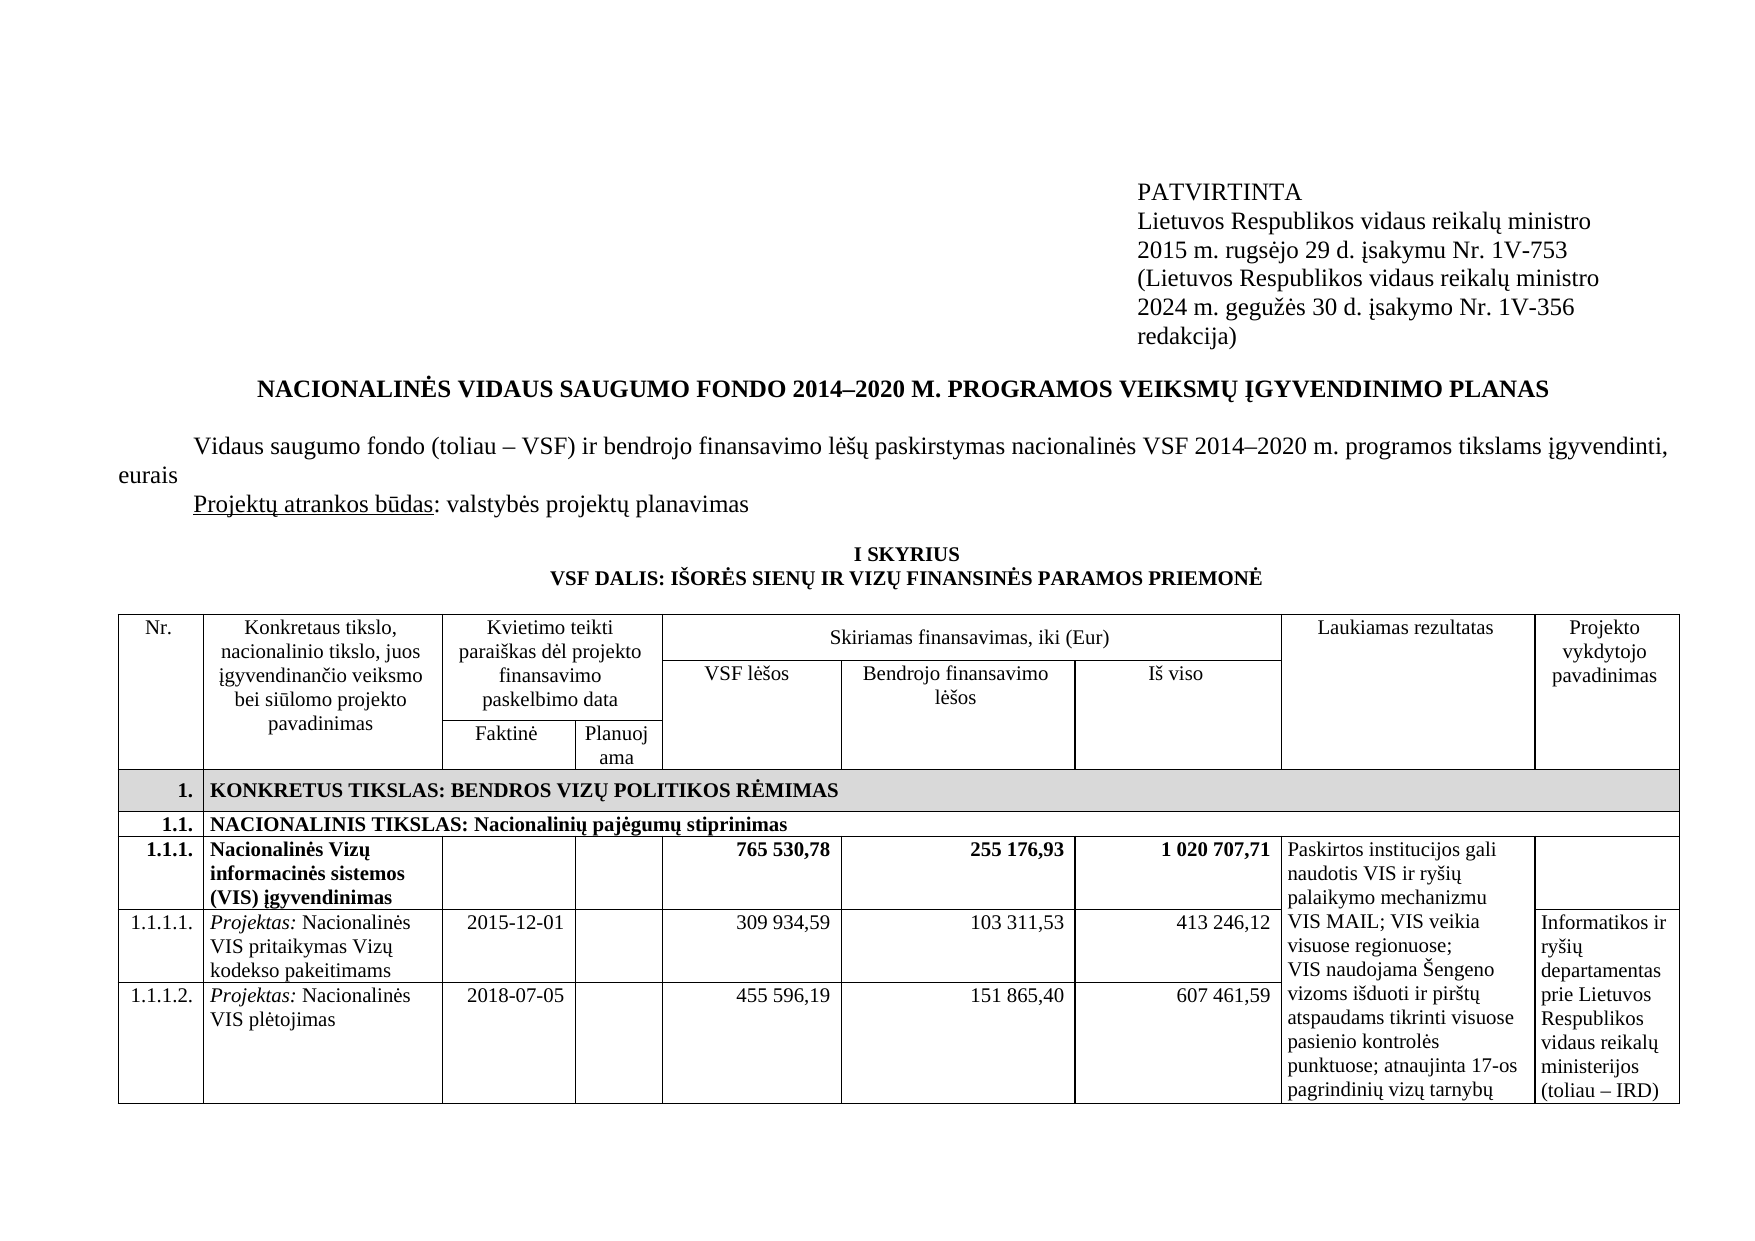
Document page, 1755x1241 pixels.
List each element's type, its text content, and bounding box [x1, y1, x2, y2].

table_cell 1 020 707,71 [1076, 837, 1281, 909]
table_cell [576, 910, 662, 982]
table_header Konkretaus tikslo, nacionalinio tikslo, juos įgyvendinančio veiksmo bei siūlomo projekto pavadinimas [204, 615, 442, 769]
table_cell 765 530,78 [663, 837, 841, 909]
text 2015 m. rugsėjo 29 d. įsakymu Nr. 1V-753 [1137, 235, 1695, 263]
text Vidaus saugumo fondo (toliau – VSF) ir bendrojo finansavimo lėšų paskirstymas nacionalinės VSF 2014–2020 m. programos tikslams įgyvendinti, eurais [118, 431, 1695, 489]
table_cell 151 865,40 [842, 983, 1074, 1102]
table_cell [1536, 837, 1679, 909]
text (Lietuvos Respublikos vidaus reikalų ministro [1137, 263, 1695, 292]
table_cell Nacionalinės Vizų informacinės sistemos (VIS) įgyvendinimas [204, 837, 442, 909]
text Projektų atrankos būdas: valstybės projektų planavimas [118, 489, 1695, 517]
table_cell [443, 837, 575, 909]
text I SKYRIUS [118, 542, 1695, 566]
table_cell Projektas: Nacionalinės VIS pritaikymas Vizų kodekso pakeitimams [204, 910, 442, 982]
table_header Kvietimo teikti paraiškas dėl projekto finansavimo paskelbimo data [443, 615, 662, 720]
table_cell Faktinė [443, 721, 575, 769]
table_cell NACIONALINIS TIKSLAS: Nacionalinių pajėgumų stiprinimas [204, 812, 1679, 836]
table_cell 413 246,12 [1076, 910, 1281, 982]
text Lietuvos Respublikos vidaus reikalų ministro [1137, 206, 1695, 235]
table_header Laukiamas rezultatas [1282, 615, 1534, 769]
table_cell 103 311,53 [842, 910, 1074, 982]
table_cell VSF lėšos [663, 661, 841, 769]
text VSF DALIS: IŠORĖS SIENŲ IR VIZŲ FINANSINĖS PARAMOS PRIEMONĖ [118, 566, 1695, 590]
table_cell 255 176,93 [842, 837, 1074, 909]
table_cell Planuojama [576, 721, 662, 769]
table_cell 2018-07-05 [443, 983, 575, 1102]
table_header Projekto vykdytojo pavadinimas [1536, 615, 1679, 769]
text redakcija) [1137, 321, 1695, 350]
table_cell 1. [119, 770, 203, 811]
table_header Skiriamas finansavimas, iki (Eur) [663, 615, 1281, 660]
table_cell 455 596,19 [663, 983, 841, 1102]
table_cell 1.1.1.1. [119, 910, 203, 982]
table_cell Informatikos ir ryšių departamentas prie Lietuvos Respublikos vidaus reikalų ministerijos (toliau – IRD) [1536, 910, 1679, 1102]
table_cell 1.1. [119, 812, 203, 836]
table_cell [576, 837, 662, 909]
table_cell 607 461,59 [1076, 983, 1281, 1102]
table_header Nr. [119, 615, 203, 769]
table_cell 1.1.1. [119, 837, 203, 909]
table_cell Paskirtos institucijos gali naudotis VIS ir ryšių palaikymo mechanizmu VIS MAIL; VIS veikia visuose regionuose; VIS naudojama Šengeno vizoms išduoti ir pirštų atspaudams tikrinti visuose pasienio kontrolės punktuose; atnaujinta 17-os pagrindinių vizų tarnybų [1282, 837, 1534, 1102]
table_cell 309 934,59 [663, 910, 841, 982]
table_cell KONKRETUS TIKSLAS: BENDROS VIZŲ POLITIKOS RĖMIMAS [204, 770, 1679, 811]
text NACIONALINĖS VIDAUS SAUGUMO FONDO 2014–2020 M. PROGRAMOS VEIKSMŲ ĮGYVENDINIMO PLANAS [118, 374, 1695, 402]
table_cell Bendrojo finansavimo lėšos [842, 661, 1074, 769]
table_cell [576, 983, 662, 1102]
text PATVIRTINTA [1137, 177, 1695, 206]
table_cell 2015-12-01 [443, 910, 575, 982]
table_cell Projektas: Nacionalinės VIS plėtojimas [204, 983, 442, 1102]
text 2024 m. gegužės 30 d. įsakymo Nr. 1V-356 [1137, 292, 1695, 321]
table_cell Iš viso [1076, 661, 1281, 769]
table_cell 1.1.1.2. [119, 983, 203, 1102]
